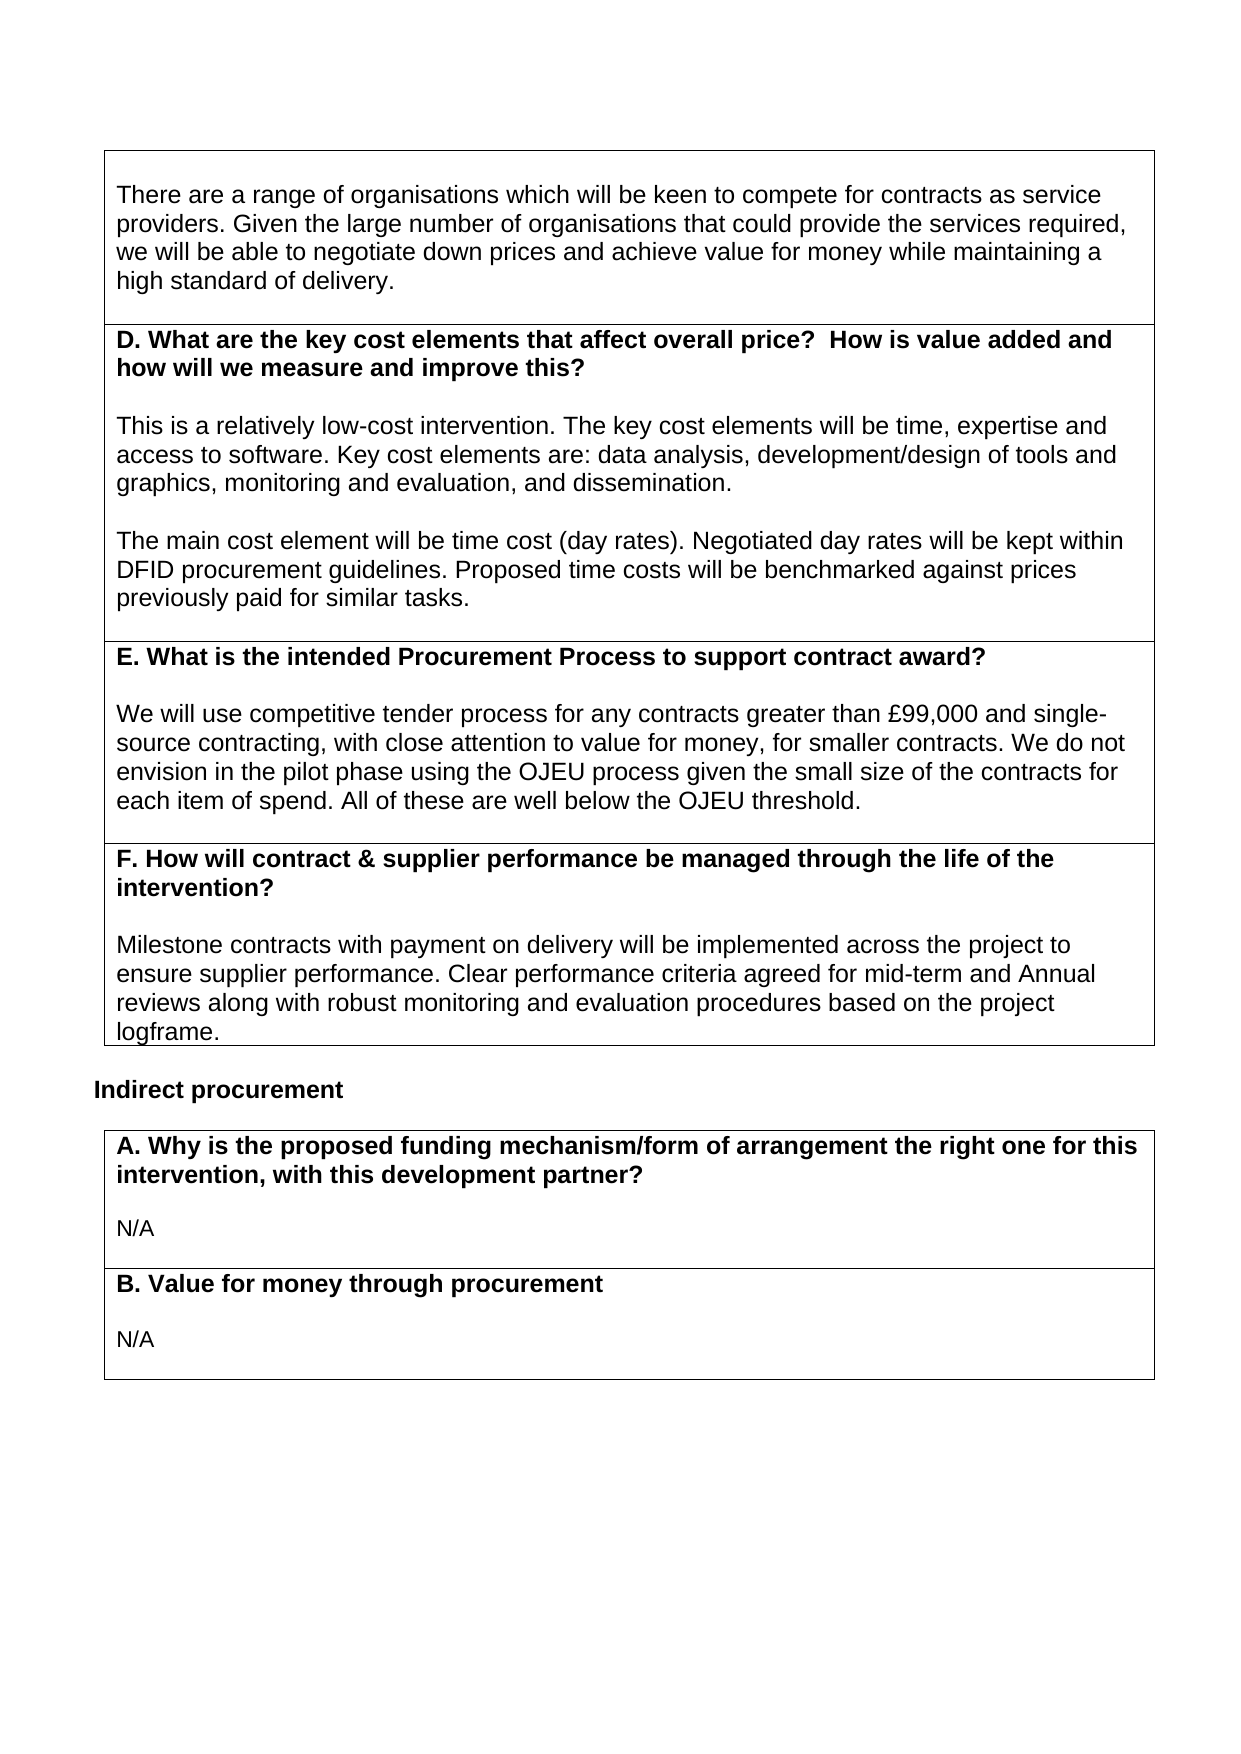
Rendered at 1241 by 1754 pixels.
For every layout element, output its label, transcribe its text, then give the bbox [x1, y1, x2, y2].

table_cell There are a range of organisations which will be keen to compete for contracts as service providers. Given the large number of organisations that could provide the services required, we will be able to negotiate down prices and achieve value for money while maintaining a high standard of delivery. [105, 151, 1154, 323]
table_cell E. What is the intended Procurement Process to support contract award? We will use competitive tender process for any contracts greater than £99,000 and single-source contracting, with close attention to value for money, for smaller contracts. We do not envision in the pilot phase using the OJEU process given the small size of the contracts for each item of spend. All of these are well below the OJEU threshold. [105, 642, 1154, 843]
table_cell B. Value for money through procurement N/A [105, 1269, 1154, 1379]
table_cell D. What are the key cost elements that affect overall price? How is value added and how will we measure and improve this? This is a relatively low-cost intervention. The key cost elements will be time, expertise and access to software. Key cost elements are: data analysis, development/design of tools and graphics, monitoring and evaluation, and dissemination. The main cost element will be time cost (day rates). Negotiated day rates will be kept within DFID procurement guidelines. Proposed time costs will be benchmarked against prices previously paid for similar tasks. [105, 325, 1154, 641]
table_cell F. How will contract & supplier performance be managed through the life of the intervention? Milestone contracts with payment on delivery will be implemented across the project to ensure supplier performance. Clear performance criteria agreed for mid-term and Annual reviews along with robust monitoring and evaluation procedures based on the project logframe. [105, 844, 1154, 1045]
table_header A. Why is the proposed funding mechanism/form of arrangement the right one for this intervention, with this development partner? N/A [105, 1131, 1154, 1268]
text Indirect procurement [93, 1075, 1125, 1104]
